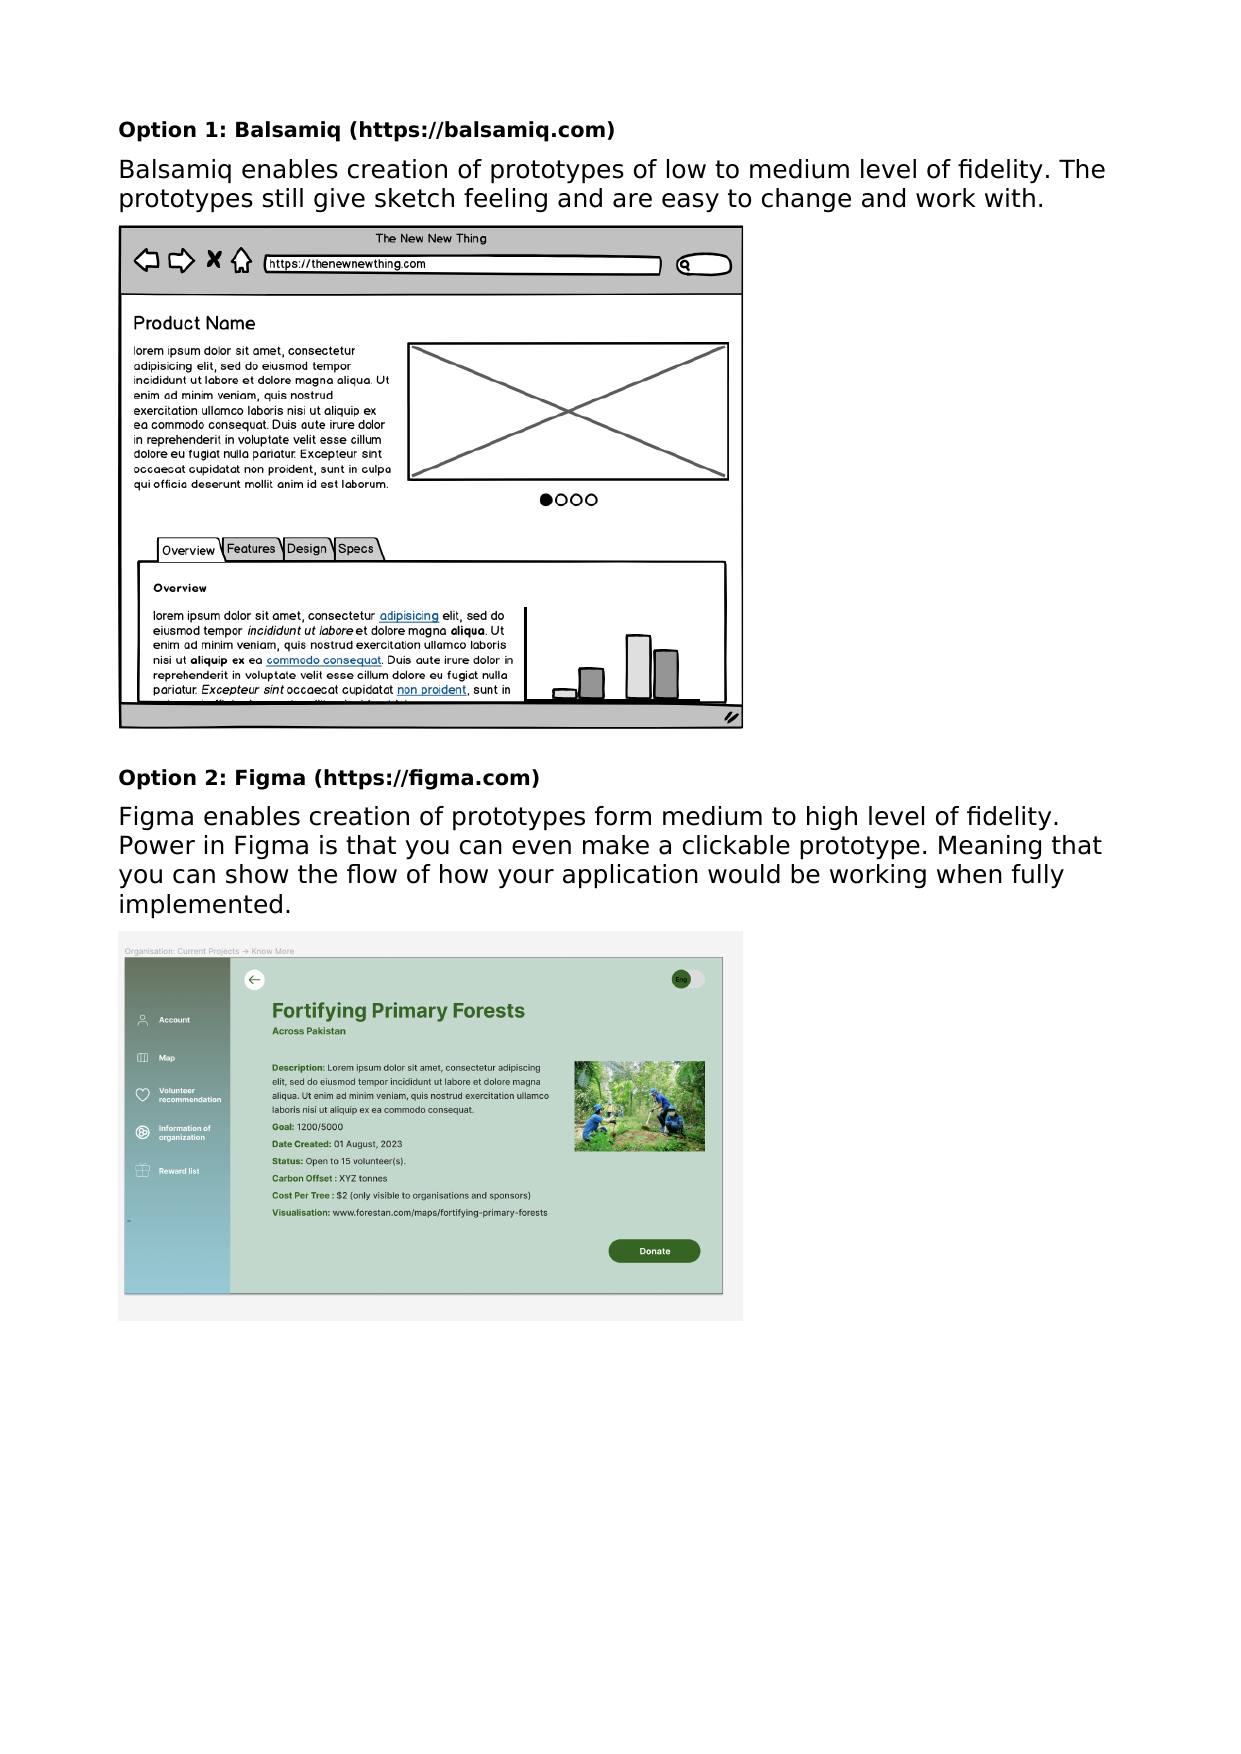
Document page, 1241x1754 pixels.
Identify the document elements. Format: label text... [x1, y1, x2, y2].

subtitle Option 2: Figma (https://figma.com) [118, 766, 1122, 790]
text Balsamiq enables creation of prototypes of low to medium level of fidelity. The prototypes still give sketch feeling and are easy to change and work with. [118, 155, 1122, 213]
subtitle Option 1: Balsamiq (https://balsamiq.com) [118, 118, 1122, 142]
picture [118, 225, 744, 729]
text Figma enables creation of prototypes form medium to high level of fidelity. Power in Figma is that you can even make a clickable prototype. Meaning that you can show the flow of how your application would be working when fully implemented. [118, 802, 1122, 919]
picture [118, 931, 744, 1321]
